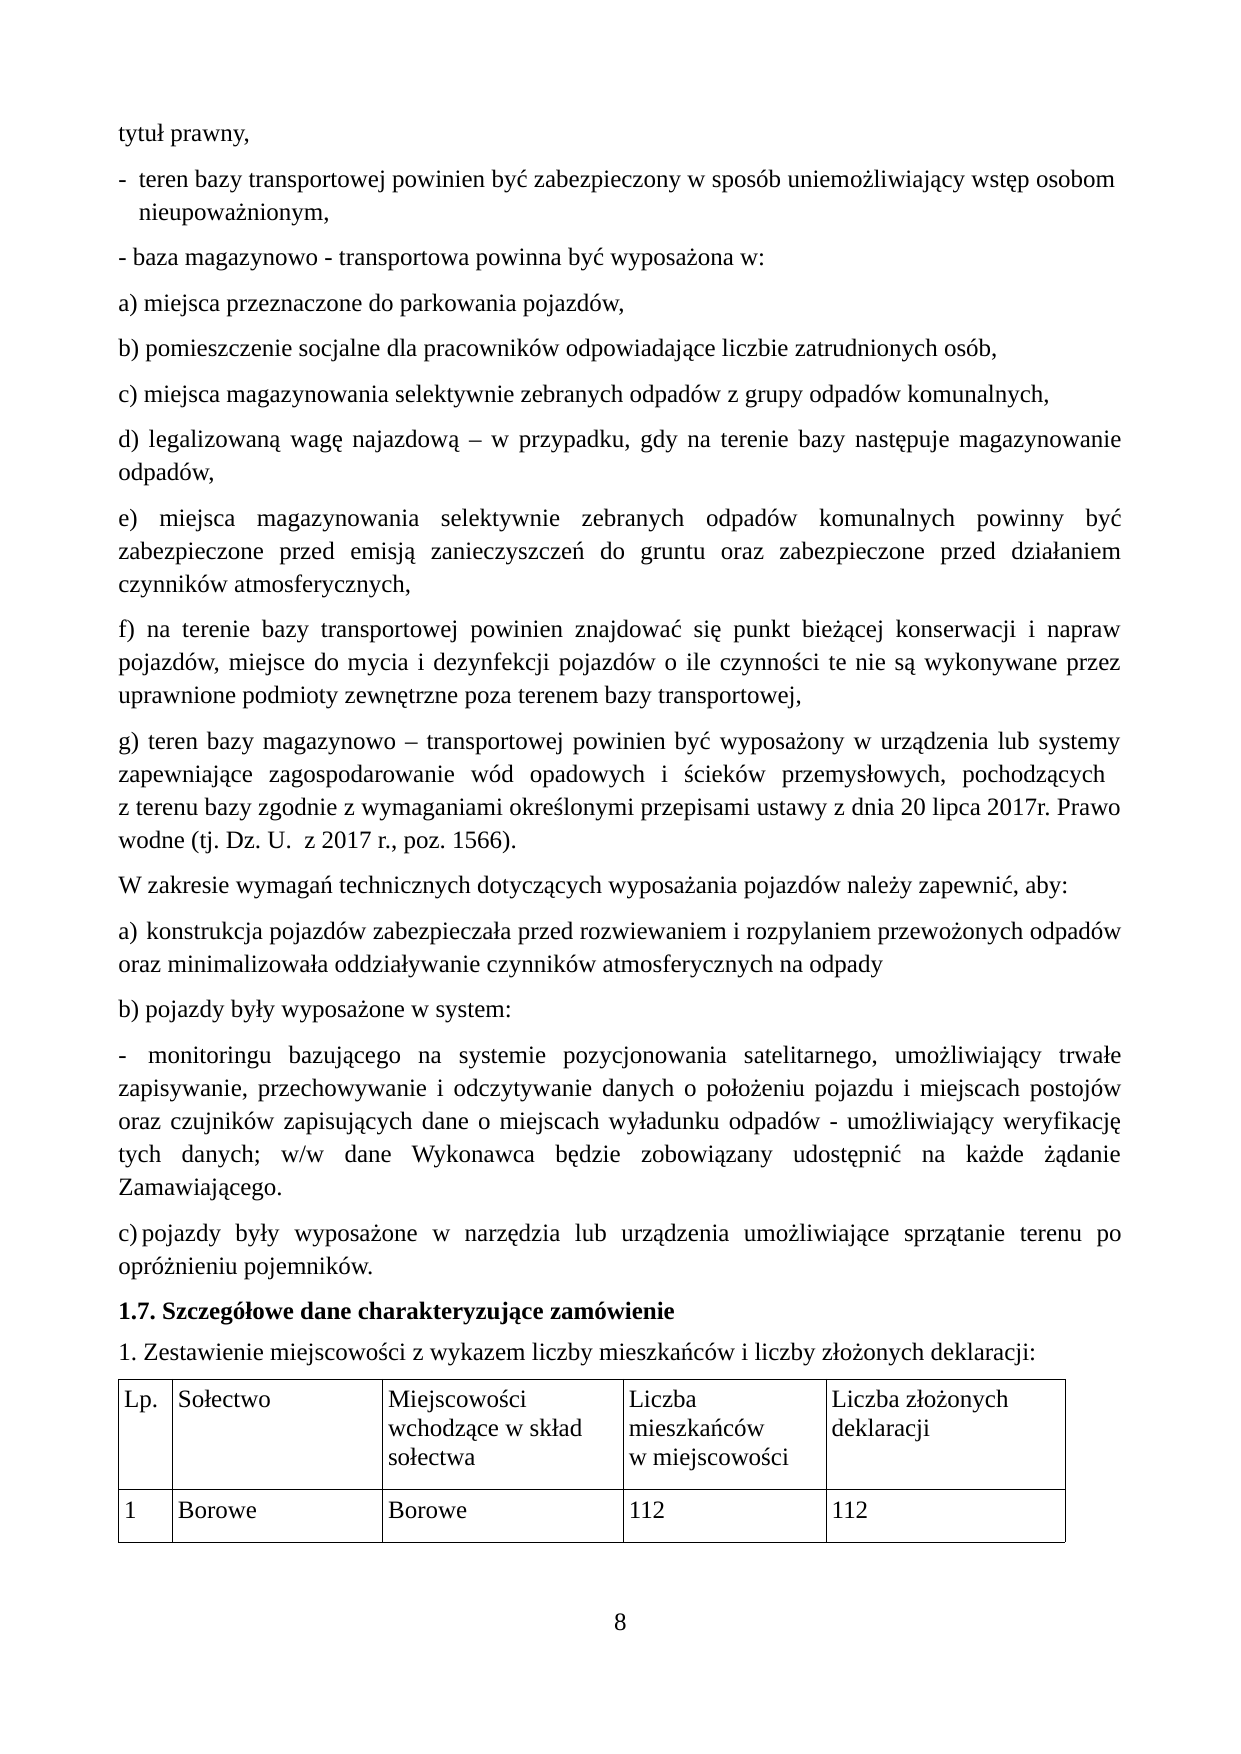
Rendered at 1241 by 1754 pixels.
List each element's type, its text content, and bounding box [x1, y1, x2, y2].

text 1. Zestawienie miejscowości z wykazem liczby mieszkańców i liczby złożonych deklaracji: [118, 1337, 1122, 1366]
text - monitoringu bazującego na systemie pozycjonowania satelitarnego, umożliwiający trwałe zapisywanie, przechowywanie i odczytywanie danych o położeniu pojazdu i miejscach postojów oraz czujników zapisujących dane o miejscach wyładunku odpadów - umożliwiający weryfikację tych danych; w/w dane Wykonawca będzie zobowiązany udostępnić na każde żądanie Zamawiającego. [118, 1040, 1122, 1201]
text f) na terenie bazy transportowej powinien znajdować się punkt bieżącej konserwacji i napraw pojazdów, miejsce do mycia i dezynfekcji pojazdów o ile czynności te nie są wykonywane przez uprawnione podmioty zewnętrzne poza terenem bazy transportowej, [118, 614, 1122, 709]
table_header Liczba złożonych deklaracji [827, 1380, 1065, 1489]
text - teren bazy transportowej powinien być zabezpieczony w sposób uniemożliwiający wstęp osobom nieupoważnionym, [118, 164, 1122, 225]
table_cell Borowe [173, 1490, 382, 1542]
text - baza magazynowo - transportowa powinna być wyposażona w: [118, 242, 1122, 271]
text d) legalizowaną wagę najazdową – w przypadku, gdy na terenie bazy następuje magazynowanie odpadów, [118, 424, 1122, 486]
text a) miejsca przeznaczone do parkowania pojazdów, [118, 288, 1122, 316]
text c) miejsca magazynowania selektywnie zebranych odpadów z grupy odpadów komunalnych, [118, 379, 1122, 407]
text b) pojazdy były wyposażone w system: [118, 994, 1122, 1023]
text 1.7. Szczegółowe dane charakteryzujące zamówienie [118, 1296, 1122, 1325]
text e) miejsca magazynowania selektywnie zebranych odpadów komunalnych powinny być zabezpieczone przed emisją zanieczyszczeń do gruntu oraz zabezpieczone przed działaniem czynników atmosferycznych, [118, 503, 1122, 598]
table_cell 112 [624, 1490, 826, 1542]
text W zakresie wymagań technicznych dotyczących wyposażania pojazdów należy zapewnić, aby: [118, 871, 1122, 899]
text a) konstrukcja pojazdów zabezpieczała przed rozwiewaniem i rozpylaniem przewożonych odpadów oraz minimalizowała oddziaływanie czynników atmosferycznych na odpady [118, 916, 1122, 978]
table_header Miejscowości wchodzące w skład sołectwa [383, 1380, 623, 1489]
table_header Lp. [119, 1380, 172, 1489]
text c) pojazdy były wyposażone w narzędzia lub urządzenia umożliwiające sprzątanie terenu po opróżnieniu pojemników. [118, 1218, 1122, 1279]
text g) teren bazy magazynowo – transportowej powinien być wyposażony w urządzenia lub systemy zapewniające zagospodarowanie wód opadowych i ścieków przemysłowych, pochodzących z terenu bazy zgodnie z wymaganiami określonymi przepisami ustawy z dnia 20 lipca 2017r. Prawo wodne (tj. Dz. U. z 2017 r., poz. 1566). [118, 726, 1122, 854]
text b) pomieszczenie socjalne dla pracowników odpowiadające liczbie zatrudnionych osób, [118, 333, 1122, 362]
table_cell Borowe [383, 1490, 623, 1542]
table_cell 112 [827, 1490, 1065, 1542]
text tytuł prawny, [118, 118, 1122, 147]
table_cell 1 [119, 1490, 172, 1542]
table_header Sołectwo [173, 1380, 382, 1489]
table_header Liczba mieszkańców w miejscowości [624, 1380, 826, 1489]
